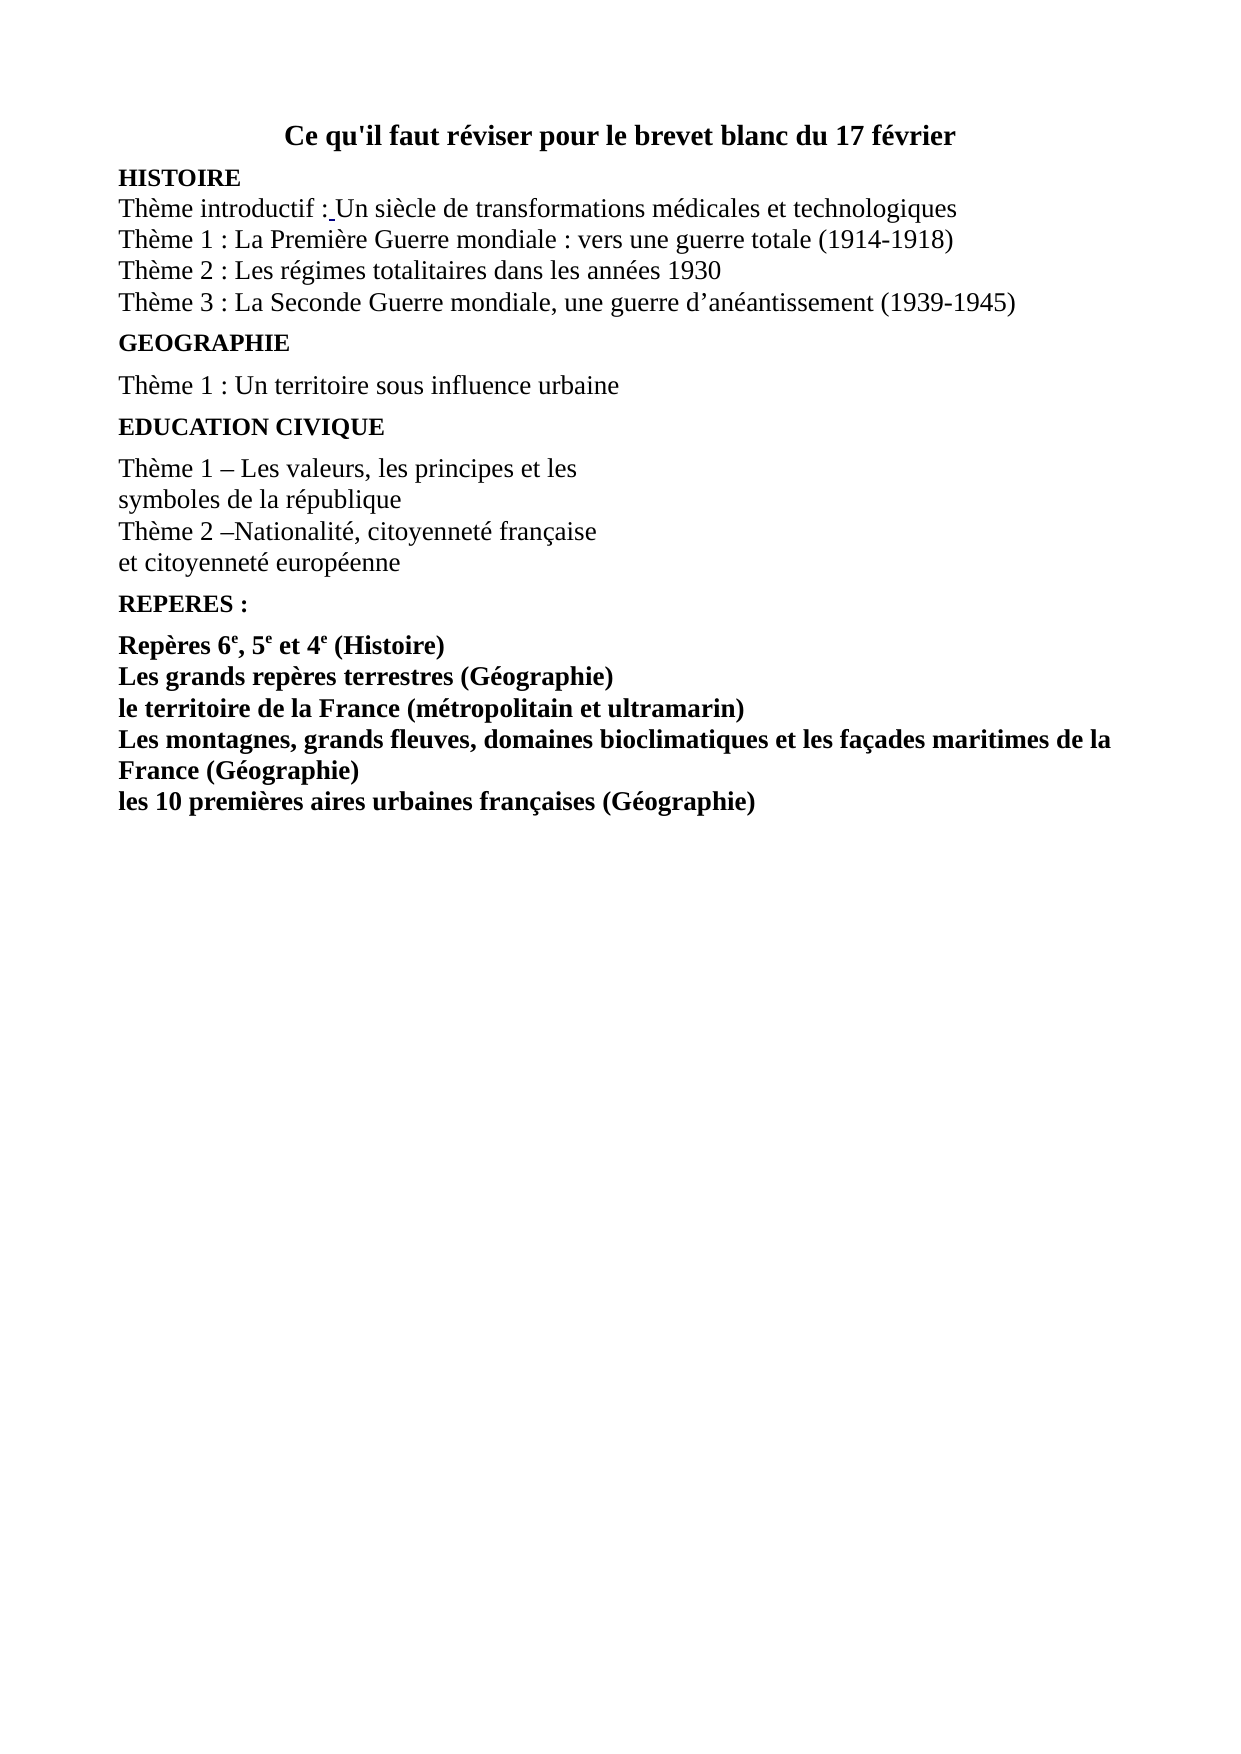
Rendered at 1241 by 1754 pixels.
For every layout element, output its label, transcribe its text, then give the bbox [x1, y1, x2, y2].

text Thème 2 : Les régimes totalitaires dans les années 1930 [118, 254, 1122, 286]
text et citoyenneté européenne [118, 546, 1122, 577]
text Thème introductif : Un siècle de transformations médicales et technologiques [118, 192, 1122, 223]
text GEOGRAPHIE [118, 328, 1122, 357]
text le territoire de la France (métropolitain et ultramarin) [118, 692, 1122, 723]
text Ce qu'il faut réviser pour le brevet blanc du 17 février [118, 118, 1122, 152]
text Repères 6e, 5e et 4e (Histoire) [118, 629, 1122, 661]
text symboles de la république [118, 484, 1122, 515]
text Les grands repères terrestres (Géographie) [118, 661, 1122, 692]
text EDUCATION CIVIQUE [118, 412, 1122, 441]
text Thème 1 – Les valeurs, les principes et les [118, 452, 1122, 484]
text HISTOIRE [118, 163, 1122, 192]
text Les montagnes, grands fleuves, domaines bioclimatiques et les façades maritimes de la France (Géographie) [118, 723, 1122, 785]
text les 10 premières aires urbaines françaises (Géographie) [118, 785, 1122, 816]
text Thème 2 –Nationalité, citoyenneté française [118, 515, 1122, 546]
text Thème 3 : La Seconde Guerre mondiale, une guerre d’anéantissement (1939-1945) [118, 286, 1122, 317]
text REPERES : [118, 589, 1122, 618]
text Thème 1 : Un territoire sous influence urbaine [118, 369, 1122, 400]
text Thème 1 : La Première Guerre mondiale : vers une guerre totale (1914-1918) [118, 223, 1122, 254]
